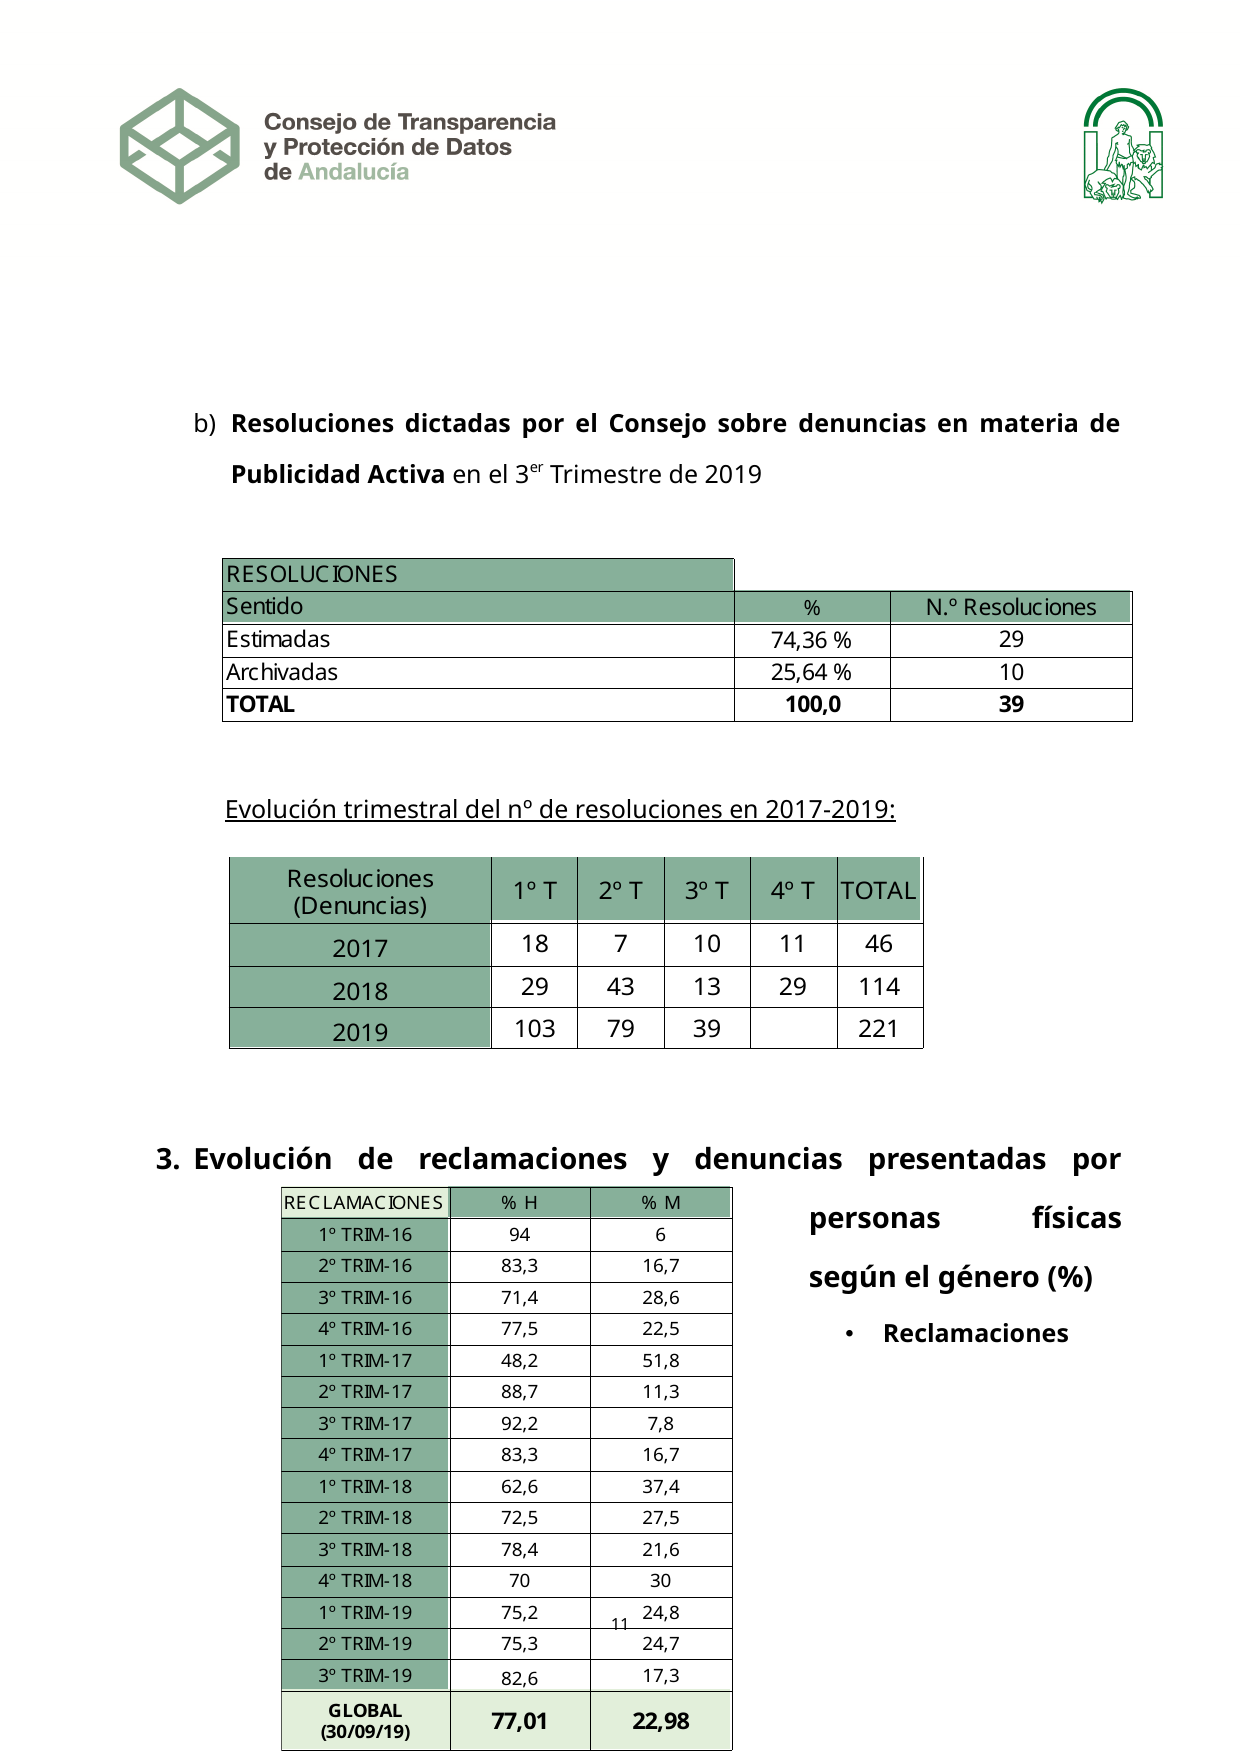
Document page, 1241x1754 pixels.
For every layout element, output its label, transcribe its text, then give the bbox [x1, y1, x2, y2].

list Evolución de reclamaciones y denuncias presentadas por personas físicas según el género (%) [156, 1138, 1122, 1296]
list Reclamaciones [591, 1316, 732, 1345]
list Reclamaciones [591, 1346, 732, 1350]
text Evolución trimestral del nº de resoluciones en 2017-2019: [192, 792, 1122, 826]
list Reclamaciones [733, 1316, 1122, 1350]
list Resoluciones dictadas por el Consejo sobre denuncias en materia de Publicidad Activa en el 3er Trimestre de 2019 [193, 406, 1122, 491]
list Reclamaciones [451, 1346, 590, 1350]
list Reclamaciones [229, 1316, 281, 1350]
list Reclamaciones [451, 1316, 590, 1345]
